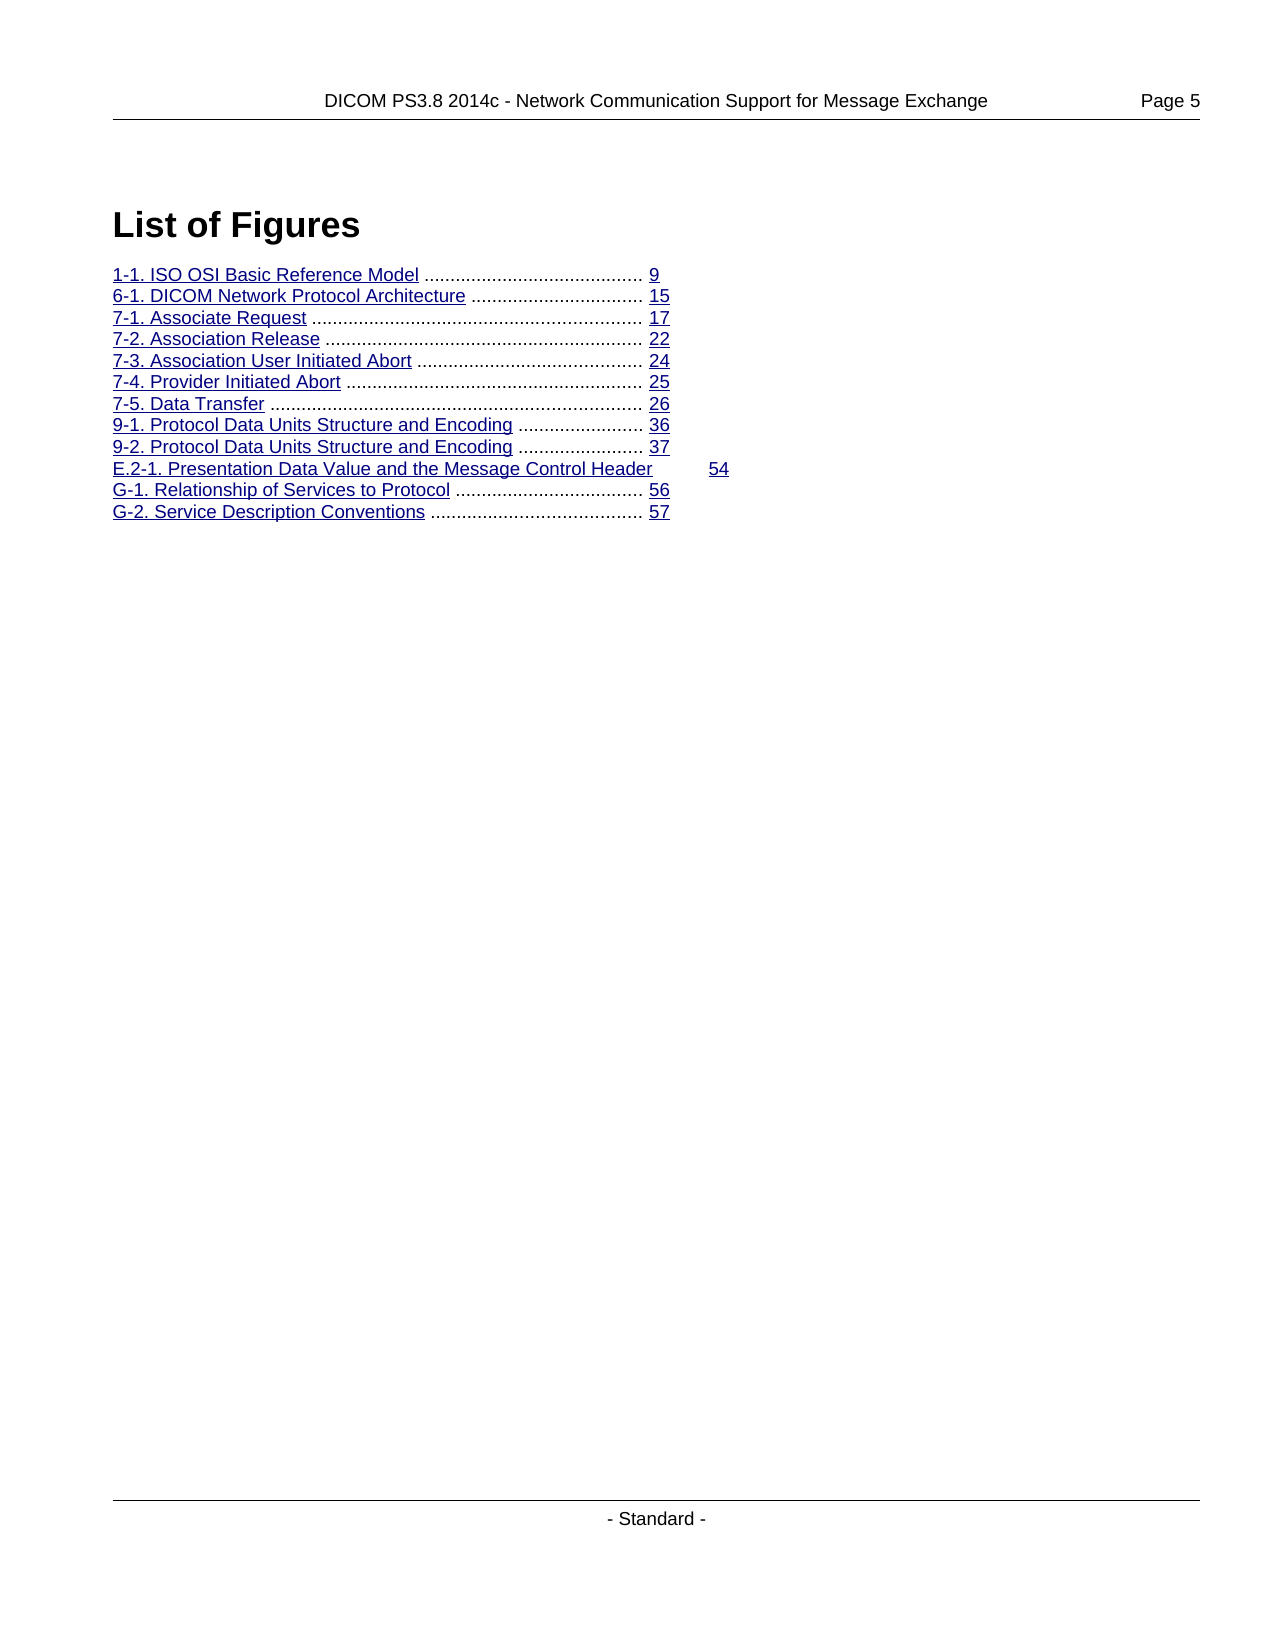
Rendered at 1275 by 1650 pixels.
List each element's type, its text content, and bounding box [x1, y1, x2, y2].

text G-1. Relationship of Services to Protocol 0 [112, 479, 1175, 501]
text 7-2. Association Release 0 [112, 328, 1175, 349]
text 7-3. Association User Initiated Abort 0 [112, 349, 1175, 371]
text 1-1. ISO OSI Basic Reference Model 0 [112, 263, 1175, 285]
text 9-1. Protocol Data Units Structure and Encoding 0 [112, 414, 1175, 436]
text 7-5. Data Transfer 0 [112, 393, 1175, 414]
text E.2-1. Presentation Data Value and the Message Control Header 0 [112, 457, 1175, 479]
text G-2. Service Description Conventions 0 [112, 501, 1175, 522]
text 7-4. Provider Initiated Abort 0 [112, 371, 1175, 393]
text 6-1. DICOM Network Protocol Architecture 0 [112, 285, 1175, 306]
text List of Figures [112, 204, 1200, 245]
text 9-2. Protocol Data Units Structure and Encoding 0 [112, 436, 1175, 457]
text 7-1. Associate Request 0 [112, 306, 1175, 328]
